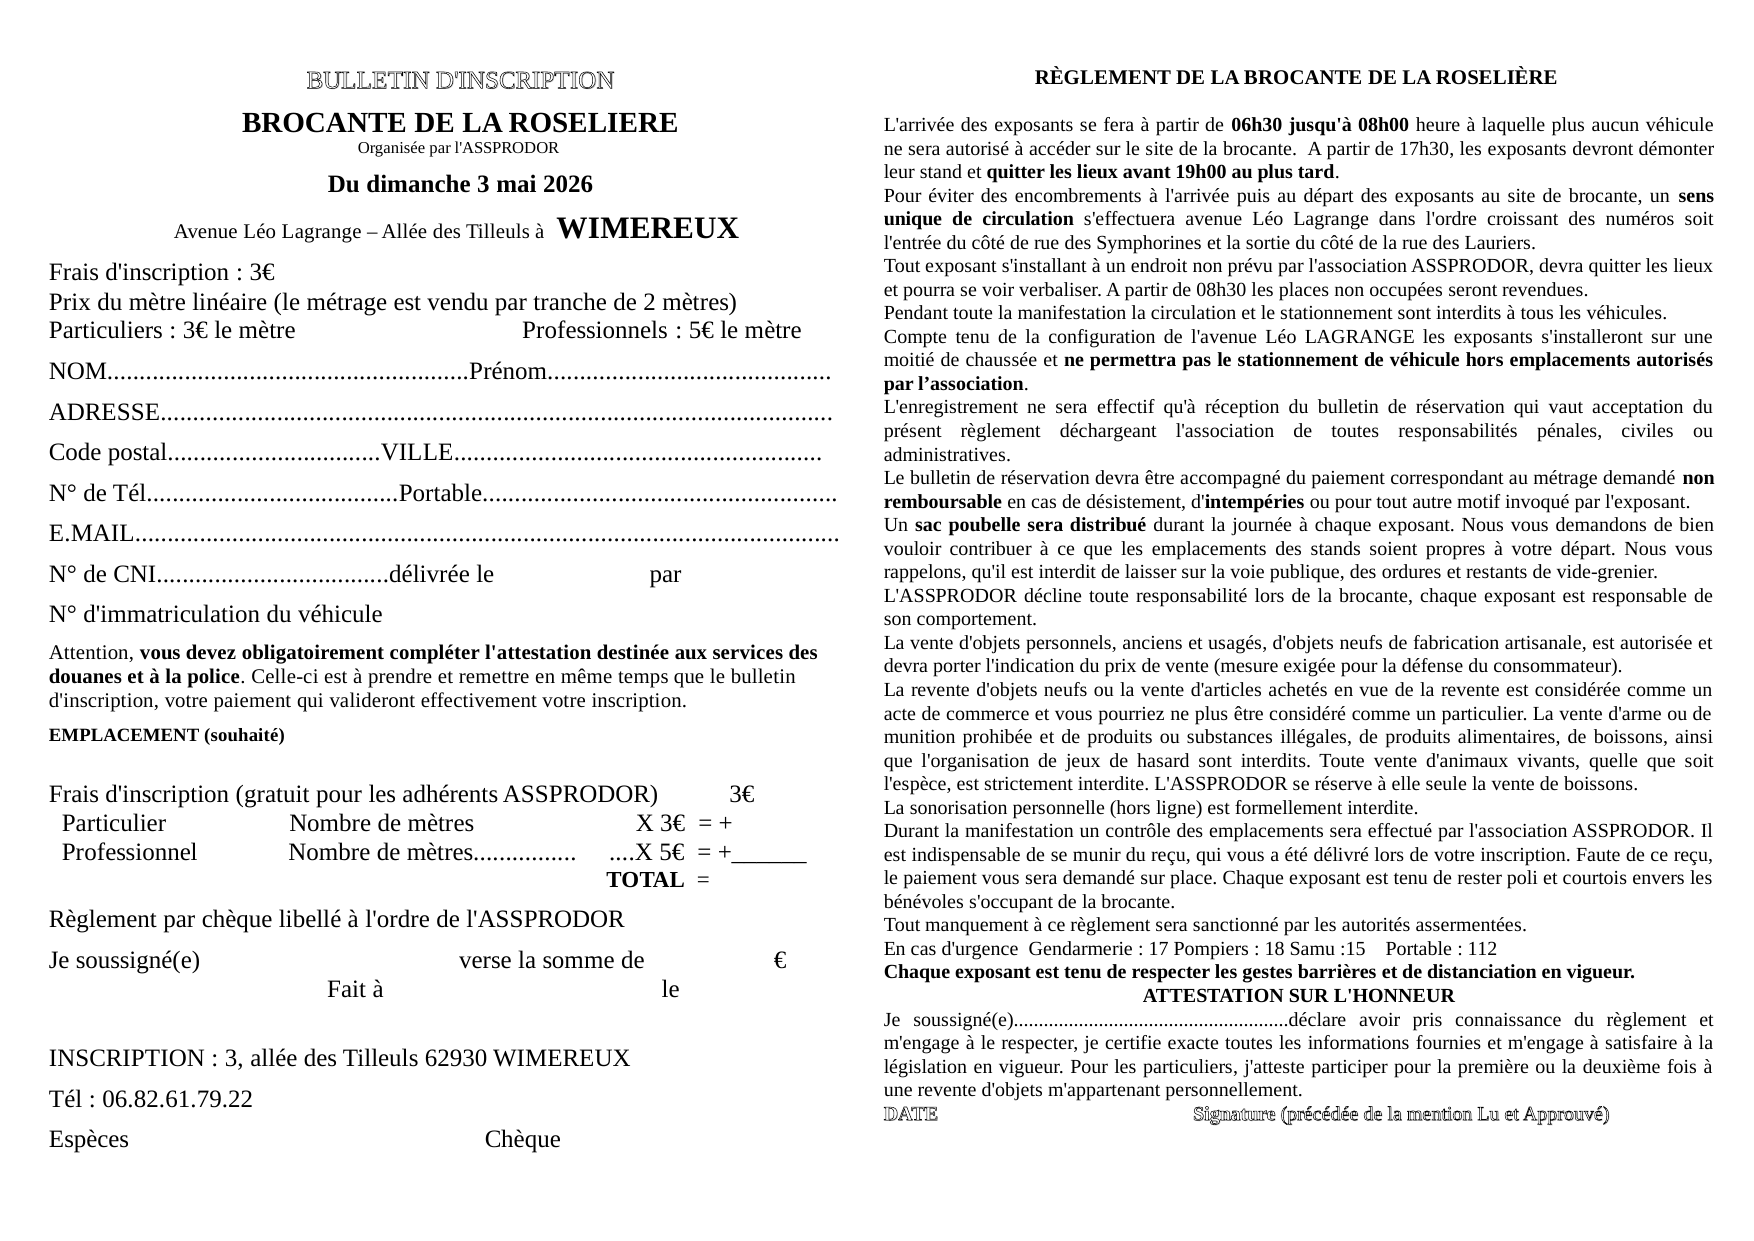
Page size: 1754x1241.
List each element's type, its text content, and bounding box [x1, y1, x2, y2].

table_cell NOM........................................................Prénom............................................ [43, 350, 878, 391]
table_header RÈGLEMENT DE LA BROCANTE DE LA ROSELIÈRE L'arrivée des exposants se fera à partir de 06h30 jusqu'à 08h00 heure à laquelle plus aucun véhicule ne sera autorisé à accéder sur le site de la brocante. A partir de 17h30, les exposants devront démonter leur stand et quitter les lieux avant 19h00 au plus tard. Pour éviter des encombrements à l'arrivée puis au départ des exposants au site de brocante, un sens unique de circulation s'effectuera avenue Léo Lagrange dans l'ordre croissant des numéros soit l'entrée du côté de rue des Symphorines et la sortie du côté de la rue des Lauriers. Tout exposant s'installant à un endroit non prévu par l'association ASSPRODOR, devra quitter les lieux et pourra se voir verbaliser. A partir de 08h30 les places non occupées seront revendues. Pendant toute la manifestation la circulation et le stationnement sont interdits à tous les véhicules. Compte tenu de la configuration de l'avenue Léo LAGRANGE les exposants s'installeront sur une moitié de chaussée et ne permettra pas le stationnement de véhicule hors emplacements autorisés par l’association. L'enregistrement ne sera effectif qu'à réception du bulletin de réservation qui vaut acceptation du présent règlement déchargeant l'association de toutes responsabilités pénales, civiles ou administratives. Le bulletin de réservation devra être accompagné du paiement correspondant au métrage demandé non remboursable en cas de désistement, d'intempéries ou pour tout autre motif invoqué par l'exposant. Un sac poubelle sera distribué durant la journée à chaque exposant. Nous vous demandons de bien vouloir contribuer à ce que les emplacements des stands soient propres à votre départ. Nous vous rappelons, qu'il est interdit de laisser sur la voie publique, des ordures et restants de vide-grenier. L'ASSPRODOR décline toute responsabilité lors de la brocante, chaque exposant est responsable de son comportement. La vente d'objets personnels, anciens et usagés, d'objets neufs de fabrication artisanale, est autorisée et devra porter l'indication du prix de vente (mesure exigée pour la défense du consommateur). La revente d'objets neufs ou la vente d'articles achetés en vue de la revente est considérée comme un acte de commerce et vous pourriez ne plus être considéré comme un particulier. La vente d'arme ou de munition prohibée et de produits ou substances illégales, de produits alimentaires, de boissons, ainsi que l'organisation de jeux de hasard sont interdits. Toute vente d'animaux vivants, quelle que soit l'espèce, est strictement interdite. L'ASSPRODOR se réserve à elle seule la vente de boissons. La sonorisation personnelle (hors ligne) est formellement interdite. Durant la manifestation un contrôle des emplacements sera effectué par l'association ASSPRODOR. Il est indispensable de se munir du reçu, qui vous a été délivré lors de votre inscription. Faute de ce reçu, le paiement vous sera demandé sur place. Chaque exposant est tenu de rester poli et courtois envers les bénévoles s'occupant de la brocante. Tout manquement à ce règlement sera sanctionné par les autorités assermentées. En cas d'urgence Gendarmerie : 17 Pompiers : 18 Samu :15 Portable : 112 Chaque exposant est tenu de respecter les gestes barrières et de distanciation en vigueur. ATTESTATION SUR L'HONNEUR Je soussigné(e).......................................................déclare avoir pris connaissance du règlement et m'engage à le respecter, je certifie exacte toutes les informations fournies et m'engage à satisfaire à la législation en vigueur. Pour les particuliers, j'atteste participer pour la première ou la deuxième fois à une revente d'objets m'appartenant personnellement. DATE Signature (précédée de la mention Lu et Approuvé) [878, 59, 1720, 1159]
table_cell Je soussigné(e) verse la somme de € Fait à le [43, 939, 878, 1037]
table_cell Frais d'inscription (gratuit pour les adhérents ASSPRODOR) 3€ Particulier Nombre de mètres X 3€ = + Professionnel Nombre de mètres................ ....X 5€ = +______ TOTAL = [43, 773, 878, 898]
table_cell Frais d'inscription : 3€ Prix du mètre linéaire (le métrage est vendu par tranche de 2 mètres) Particuliers : 3€ le mètre Professionnels : 5€ le mètre [43, 252, 878, 350]
table_cell Code postal.................................VILLE......................................................... [43, 431, 878, 472]
table_cell Avenue Léo Lagrange – Allée des Tilleuls à WIMEREUX [43, 204, 878, 252]
table_cell N° de CNI....................................délivrée le par [43, 553, 878, 593]
table_cell N° de Tél.......................................Portable....................................................... [43, 472, 878, 512]
table_cell Du dimanche 3 mai 2026 [43, 163, 878, 204]
table_cell Attention, vous devez obligatoirement compléter l'attestation destinée aux services des douanes et à la police. Celle-ci est à prendre et remettre en même temps que le bulletin d'inscription, votre paiement qui valideront effectivement votre inscription. [43, 634, 878, 717]
table_cell Tél : 06.82.61.79.22 [43, 1078, 878, 1118]
table_cell ADRESSE........................................................................................................ [43, 391, 878, 431]
table_cell BROCANTE DE LA ROSELIERE Organisée par l'ASSPRODOR [43, 100, 878, 163]
table_cell INSCRIPTION : 3, allée des Tilleuls 62930 WIMEREUX [43, 1038, 878, 1078]
table_cell EMPLACEMENT (souhaité) [43, 718, 878, 773]
table_cell Règlement par chèque libellé à l'ordre de l'ASSPRODOR [43, 898, 878, 939]
table_cell N° d'immatriculation du véhicule [43, 593, 878, 634]
table_cell Espèces Chèque [43, 1119, 878, 1159]
table_header BULLETIN D'INSCRIPTION [43, 59, 878, 99]
table_cell E.MAIL............................................................................................................. [43, 512, 878, 553]
